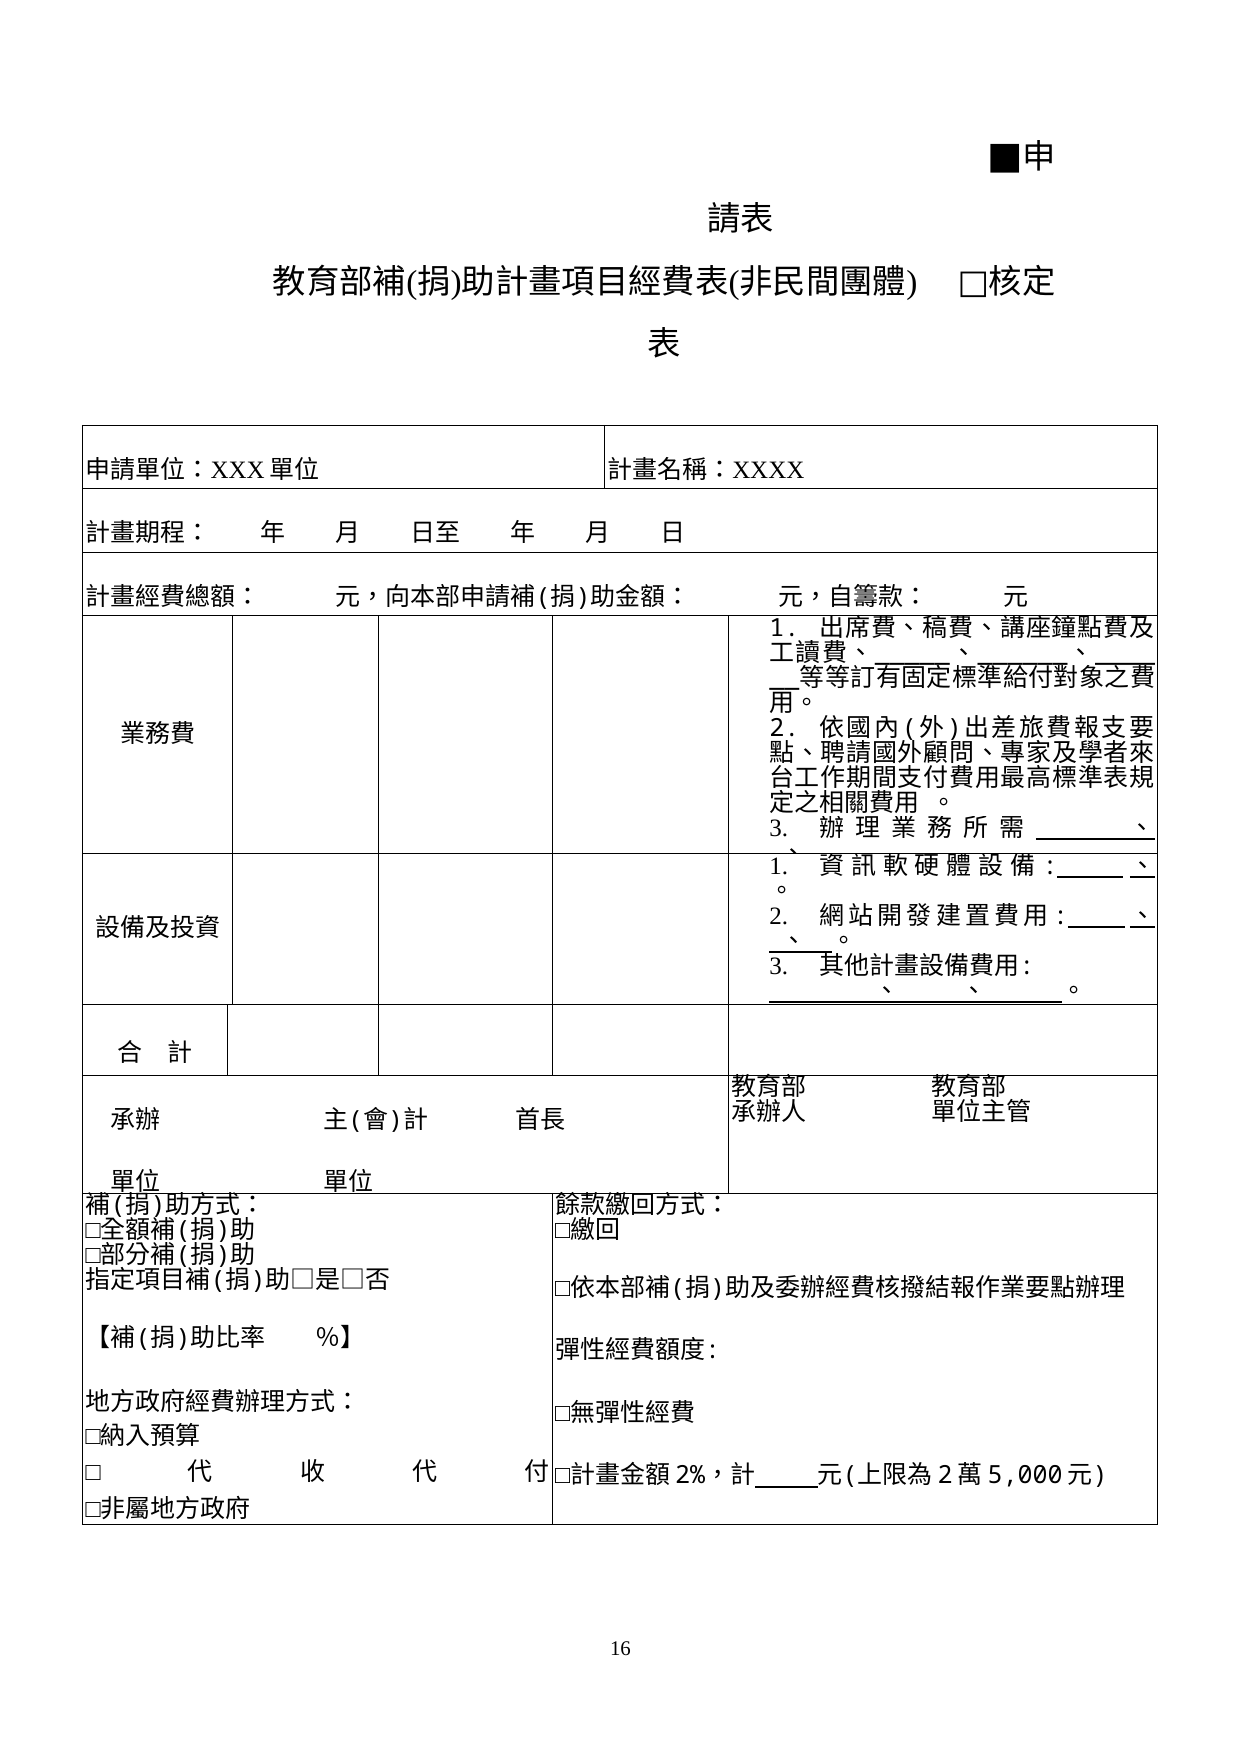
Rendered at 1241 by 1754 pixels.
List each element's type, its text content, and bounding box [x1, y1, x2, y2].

table_cell 設備及投資 [83, 854, 232, 1004]
table_header [255, 112, 378, 237]
table_header ■申請表 [704, 112, 1073, 237]
table_cell 資訊軟硬體設備: 、 。 網站開發建置費用: 、 、 。 其他計畫設備費用: 、 、 。 [729, 854, 1157, 1004]
table_header [500, 112, 704, 237]
table_cell 補(捐)助方式： □全額補(捐)助 □部分補(捐)助 指定項目補(捐)助□是□否 【補(捐)助比率 ％】 地方政府經費辦理方式： □納入預算 □代收代付 □非屬地方政府 [83, 1194, 552, 1524]
table_cell [379, 616, 552, 853]
table_cell [553, 854, 728, 1004]
table_cell [233, 854, 378, 1004]
table_cell 出席費、稿費、講座鐘點費及工讀費、_____、______、______等等訂有固定標準給付對象之費用。 依國內(外)出差旅費報支要點、聘請國外顧問、專家及學者來台工作期間支付費用最高標準表規定之相關費用 。 辦理業務所需 、 、 、 、 。 [729, 616, 1157, 853]
table_cell 計畫經費總額： 元，向本部申請補(捐)助金額： 元，自籌款： 元 [83, 553, 1157, 615]
table_cell 餘款繳回方式： □繳回 □依本部補(捐)助及委辦經費核撥結報作業要點辦理 彈性經費額度: □無彈性經費 □計畫金額2%，計 元(上限為2萬5,000元) [553, 1194, 1157, 1524]
table_header [83, 112, 227, 237]
table_cell [227, 237, 232, 362]
table_cell 教育部 教育部 承辦人 單位主管 [729, 1076, 1157, 1193]
table_header [378, 112, 499, 237]
table_cell [83, 362, 227, 425]
table_cell [232, 237, 254, 362]
table_cell [500, 362, 704, 425]
table_cell [232, 362, 254, 425]
table_cell [378, 362, 499, 425]
table_cell [255, 362, 378, 425]
table_cell [228, 1005, 378, 1075]
table_cell [1074, 237, 1158, 362]
table_cell [379, 854, 552, 1004]
table_cell [227, 362, 232, 425]
table_cell [233, 616, 378, 853]
table_cell 承辦 主(會)計 首長 單位 單位 [83, 1076, 728, 1193]
table_cell [379, 1005, 552, 1075]
table_cell [1074, 362, 1158, 425]
table_cell 合 計 [83, 1005, 227, 1075]
table_cell 計畫期程： 年 月 日至 年 月 日 [83, 489, 1157, 552]
table_cell [553, 1005, 728, 1075]
table_cell [729, 1005, 1157, 1075]
table_cell [553, 616, 728, 853]
table_cell 申請單位：XXX單位 [83, 426, 604, 488]
table_header [227, 112, 232, 237]
table_cell 業務費 [83, 616, 232, 853]
table_header [232, 112, 254, 237]
table_cell [83, 237, 227, 362]
table_header [1074, 112, 1158, 237]
table_cell 計畫名稱：XXXX [605, 426, 1157, 488]
table_cell [704, 362, 1073, 425]
table_cell 教育部補(捐)助計畫項目經費表(非民間團體) □核定表 [255, 237, 1073, 362]
